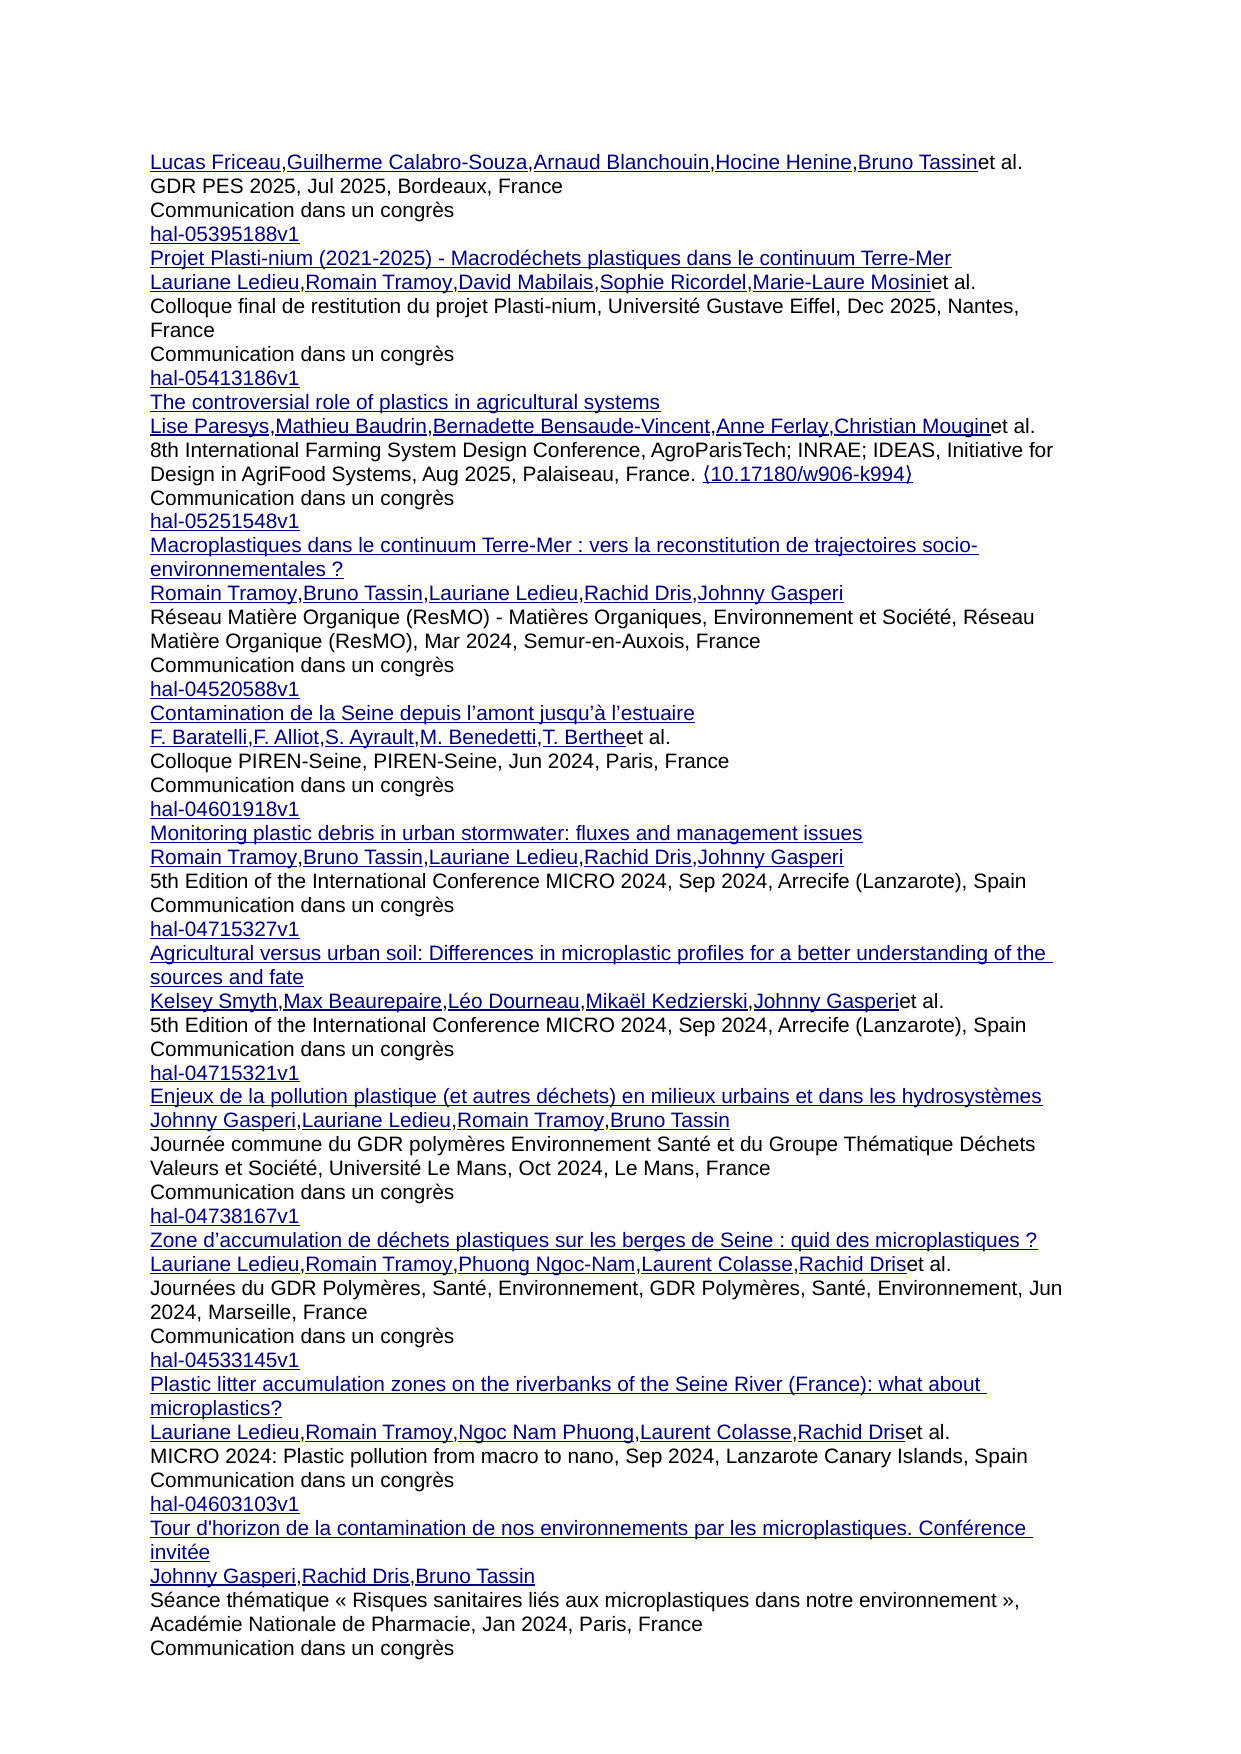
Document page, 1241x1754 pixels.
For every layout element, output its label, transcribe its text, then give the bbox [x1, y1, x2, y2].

table_cell Monitoring plastic debris in urban stormwater: fluxes and management issues Romain Tramoy,Bruno Tassin,Lauriane Ledieu,Rachid Dris,Johnny Gasperi 5th Edition of the International Conference MICRO 2024, Sep 2024, Arrecife (Lanzarote), Spain Communication dans un congrès hal-04715327v1 [150, 821, 1090, 941]
table_cell Agricultural versus urban soil: Differences in microplastic profiles for a better understanding of the sources and fate Kelsey Smyth,Max Beaurepaire,Léo Dourneau,Mikaël Kedzierski,Johnny Gasperiet al. 5th Edition of the International Conference MICRO 2024, Sep 2024, Arrecife (Lanzarote), Spain Communication dans un congrès hal-04715321v1 [150, 941, 1090, 1084]
table_cell Tour d'horizon de la contamination de nos environnements par les microplastiques. Conférence invitée Johnny Gasperi,Rachid Dris,Bruno Tassin Séance thématique « Risques sanitaires liés aux microplastiques dans notre environnement », Académie Nationale de Pharmacie, Jan 2024, Paris, France Communication dans un congrès [150, 1516, 1090, 1659]
table_cell Zone d’accumulation de déchets plastiques sur les berges de Seine : quid des microplastiques ? Lauriane Ledieu,Romain Tramoy,Phuong Ngoc-Nam,Laurent Colasse,Rachid Driset al. Journées du GDR Polymères, Santé, Environnement, GDR Polymères, Santé, Environnement, Jun 2024, Marseille, France Communication dans un congrès hal-04533145v1 [150, 1228, 1090, 1372]
table_cell Lucas Friceau,Guilherme Calabro-Souza,Arnaud Blanchouin,Hocine Henine,Bruno Tassinet al. GDR PES 2025, Jul 2025, Bordeaux, France Communication dans un congrès hal-05395188v1 [150, 150, 1090, 246]
table_cell Contamination de la Seine depuis l’amont jusqu’à l’estuaire F. Baratelli,F. Alliot,S. Ayrault,M. Benedetti,T. Bertheet al. Colloque PIREN-Seine, PIREN-Seine, Jun 2024, Paris, France Communication dans un congrès hal-04601918v1 [150, 701, 1090, 821]
table_cell Plastic litter accumulation zones on the riverbanks of the Seine River (France): what about microplastics? Lauriane Ledieu,Romain Tramoy,Ngoc Nam Phuong,Laurent Colasse,Rachid Driset al. MICRO 2024: Plastic pollution from macro to nano, Sep 2024, Lanzarote Canary Islands, Spain Communication dans un congrès hal-04603103v1 [150, 1372, 1090, 1516]
table_cell Enjeux de la pollution plastique (et autres déchets) en milieux urbains et dans les hydrosystèmes Johnny Gasperi,Lauriane Ledieu,Romain Tramoy,Bruno Tassin Journée commune du GDR polymères Environnement Santé et du Groupe Thématique Déchets Valeurs et Société, Université Le Mans, Oct 2024, Le Mans, France Communication dans un congrès hal-04738167v1 [150, 1084, 1090, 1228]
table_cell The controversial role of plastics in agricultural systems Lise Paresys,Mathieu Baudrin,Bernadette Bensaude-Vincent,Anne Ferlay,Christian Mouginet al. 8th International Farming System Design Conference, AgroParisTech; INRAE; IDEAS, Initiative for Design in AgriFood Systems, Aug 2025, Palaiseau, France. ⟨10.17180/w906-k994⟩ Communication dans un congrès hal-05251548v1 [150, 390, 1090, 533]
table_cell Projet Plasti-nium (2021-2025) - Macrodéchets plastiques dans le continuum Terre-Mer Lauriane Ledieu,Romain Tramoy,David Mabilais,Sophie Ricordel,Marie-Laure Mosiniet al. Colloque final de restitution du projet Plasti-nium, Université Gustave Eiffel, Dec 2025, Nantes, France Communication dans un congrès hal-05413186v1 [150, 246, 1090, 389]
table_cell Macroplastiques dans le continuum Terre-Mer : vers la reconstitution de trajectoires socio-environnementales ? Romain Tramoy,Bruno Tassin,Lauriane Ledieu,Rachid Dris,Johnny Gasperi Réseau Matière Organique (ResMO) - Matières Organiques, Environnement et Société, Réseau Matière Organique (ResMO), Mar 2024, Semur-en-Auxois, France Communication dans un congrès hal-04520588v1 [150, 533, 1090, 701]
